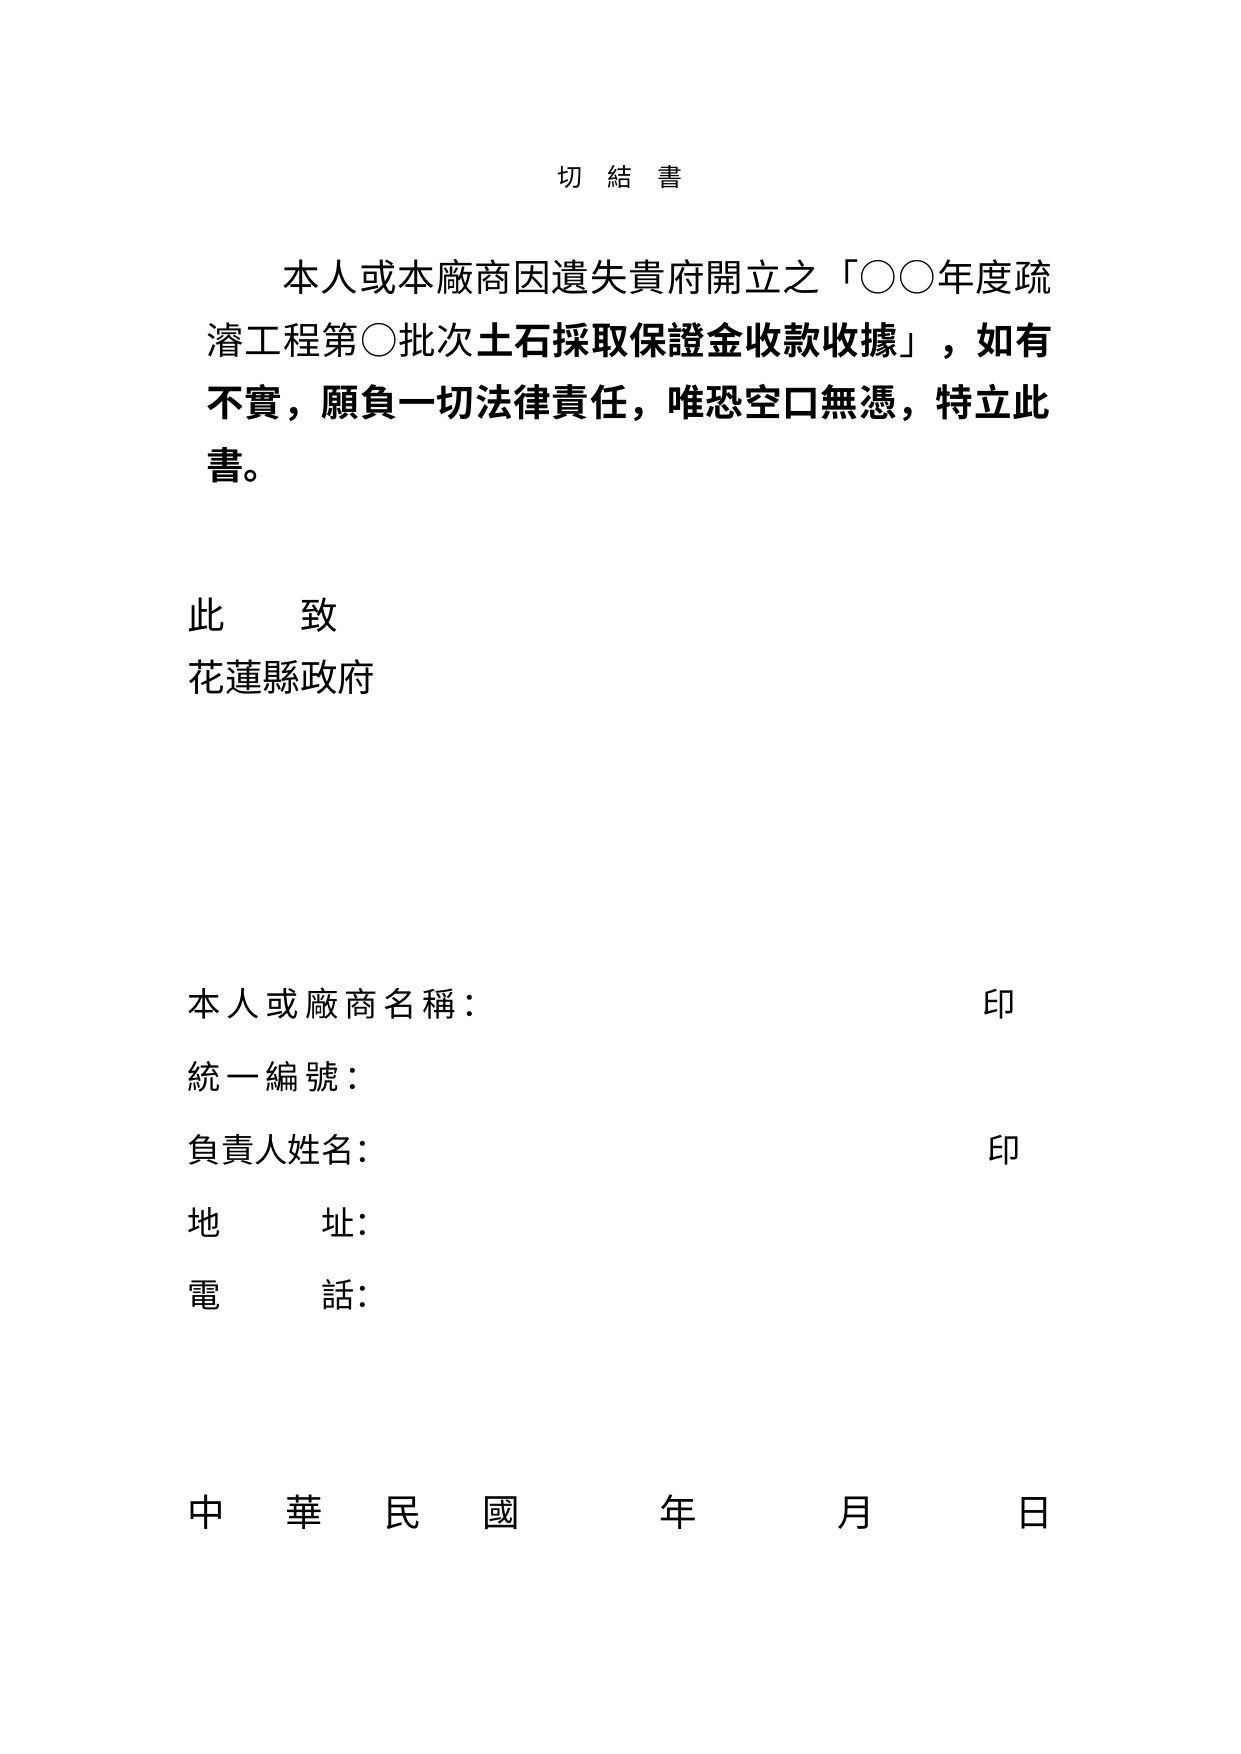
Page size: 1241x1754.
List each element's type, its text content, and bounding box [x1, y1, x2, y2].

text 負責人姓名： 印 [187, 1119, 1053, 1173]
text 切 結 書 [187, 150, 1053, 196]
text 地 址： [187, 1192, 1053, 1246]
text 中華民國 年 月 日 [187, 1483, 1053, 1538]
text 統一編號： [187, 1046, 1053, 1100]
text 花蓮縣政府 [187, 642, 1053, 704]
text 此 致 [187, 579, 1053, 642]
text 本人或廠商名稱： 印 [187, 973, 1053, 1027]
text 電 話： [187, 1264, 1053, 1319]
text 本人或本廠商因遺失貴府開立之「○○年度疏濬工程第○批次土石採取保證金收款收據」，如有不實，願負一切法律責任，唯恐空口無憑，特立此書。 [206, 242, 1053, 492]
